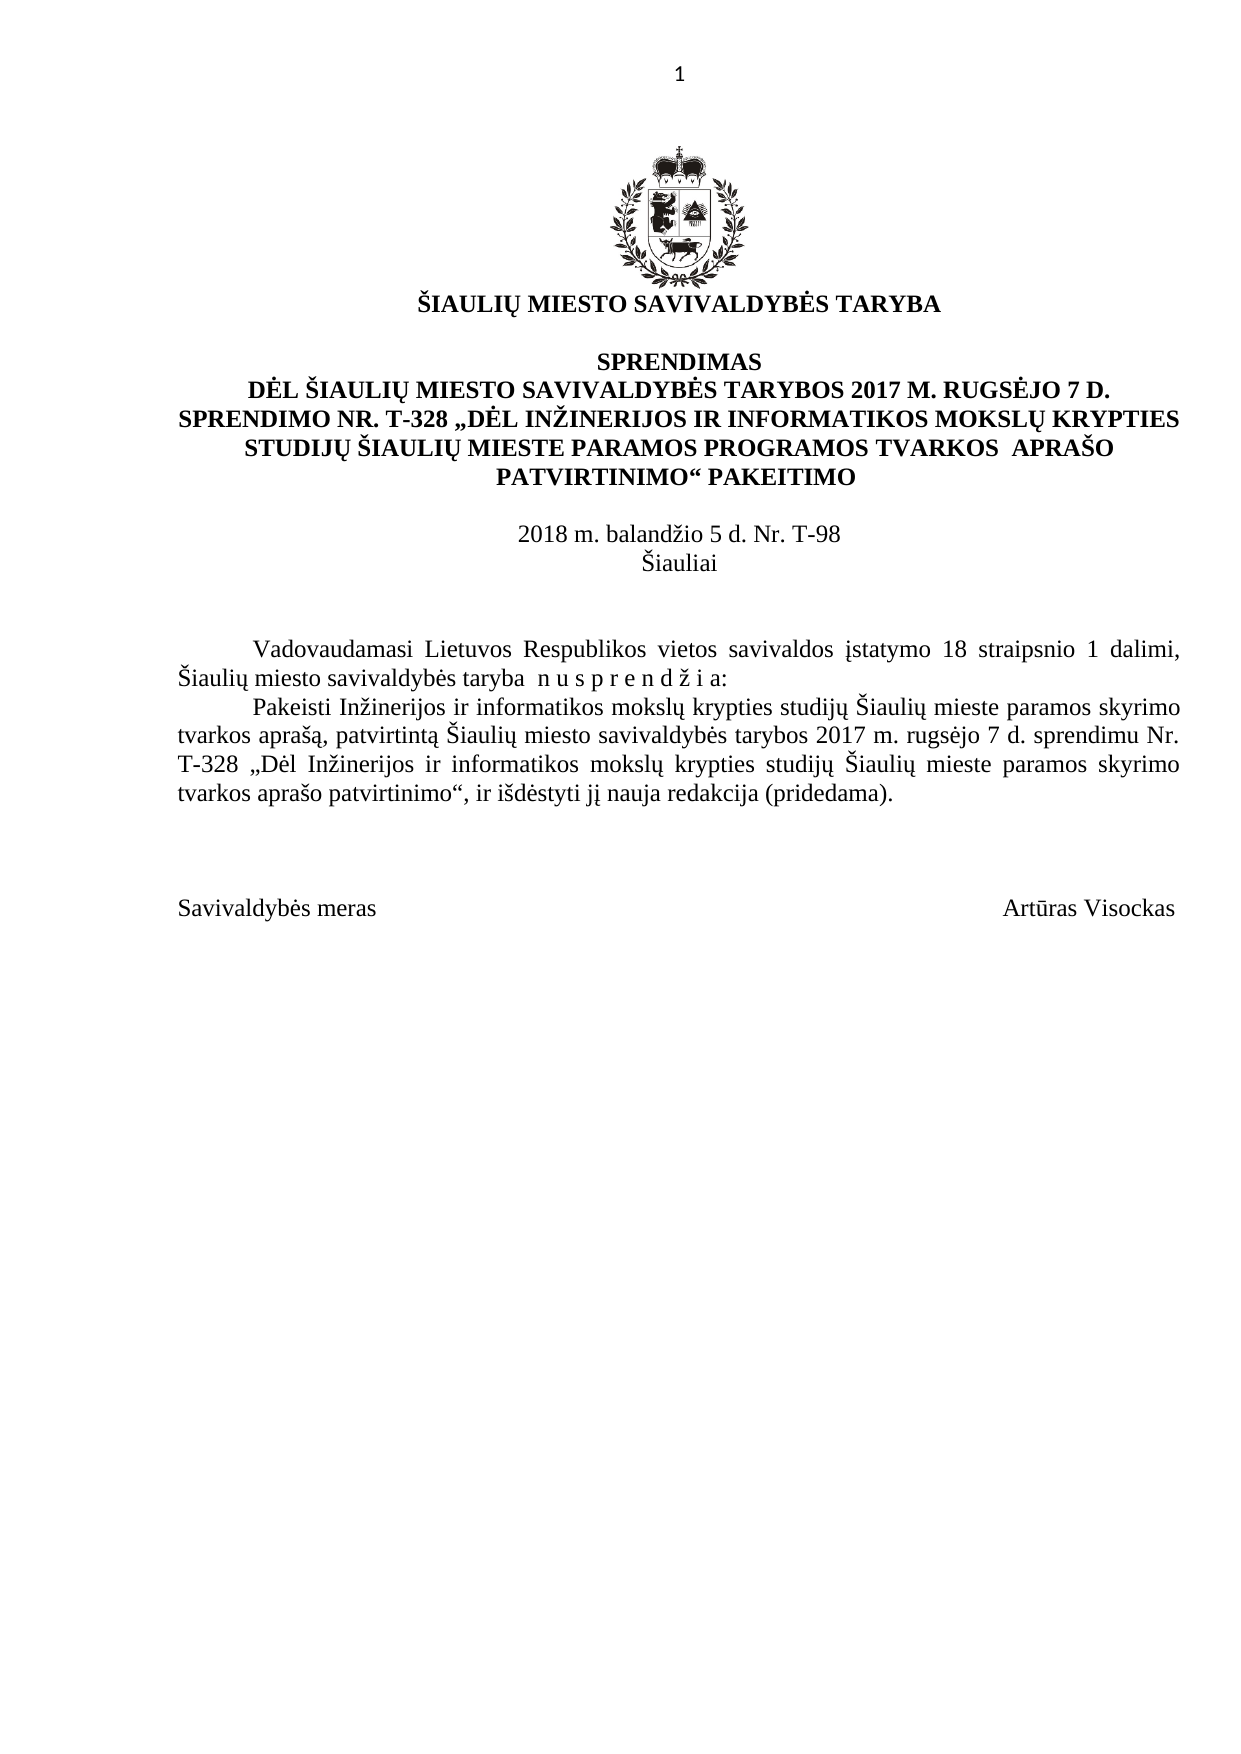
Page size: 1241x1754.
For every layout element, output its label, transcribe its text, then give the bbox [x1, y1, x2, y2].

text 2018 m. balandžio 5 d. Nr. T-98 [177, 519, 1181, 548]
text SPRENDIMAS [177, 347, 1181, 375]
text Šiauliai [177, 548, 1181, 577]
text Savivaldybės meras Artūras Visockas [177, 893, 1181, 922]
text DĖL ŠIAULIŲ MIESTO SAVIVALDYBĖS TARYBOS 2017 M. RUGSĖJO 7 D. SPRENDIMO NR. T-328 „DĖL INŽINERIJOS IR INFORMATIKOS MOKSLŲ KRYPTIES STUDIJŲ ŠIAULIŲ MIESTE PARAMOS PROGRAMOS TVARKOS APRAŠO PATVIRTINIMO“ PAKEITIMO [177, 375, 1181, 490]
text Pakeisti Inžinerijos ir informatikos mokslų krypties studijų Šiaulių mieste paramos skyrimo tvarkos aprašą, patvirtintą Šiaulių miesto savivaldybės tarybos 2017 m. rugsėjo 7 d. sprendimu Nr. T-328 „Dėl Inžinerijos ir informatikos mokslų krypties studijų Šiaulių mieste paramos skyrimo tvarkos aprašo patvirtinimo“, ir išdėstyti jį nauja redakcija (pridedama). [177, 692, 1181, 807]
text Vadovaudamasi Lietuvos Respublikos vietos savivaldos įstatymo 18 straipsnio 1 dalimi, Šiaulių miesto savivaldybės taryba n u s p r e n d ž i a: [177, 634, 1181, 692]
text Šiaulių miesto savivaldybės taryba [177, 289, 1181, 318]
